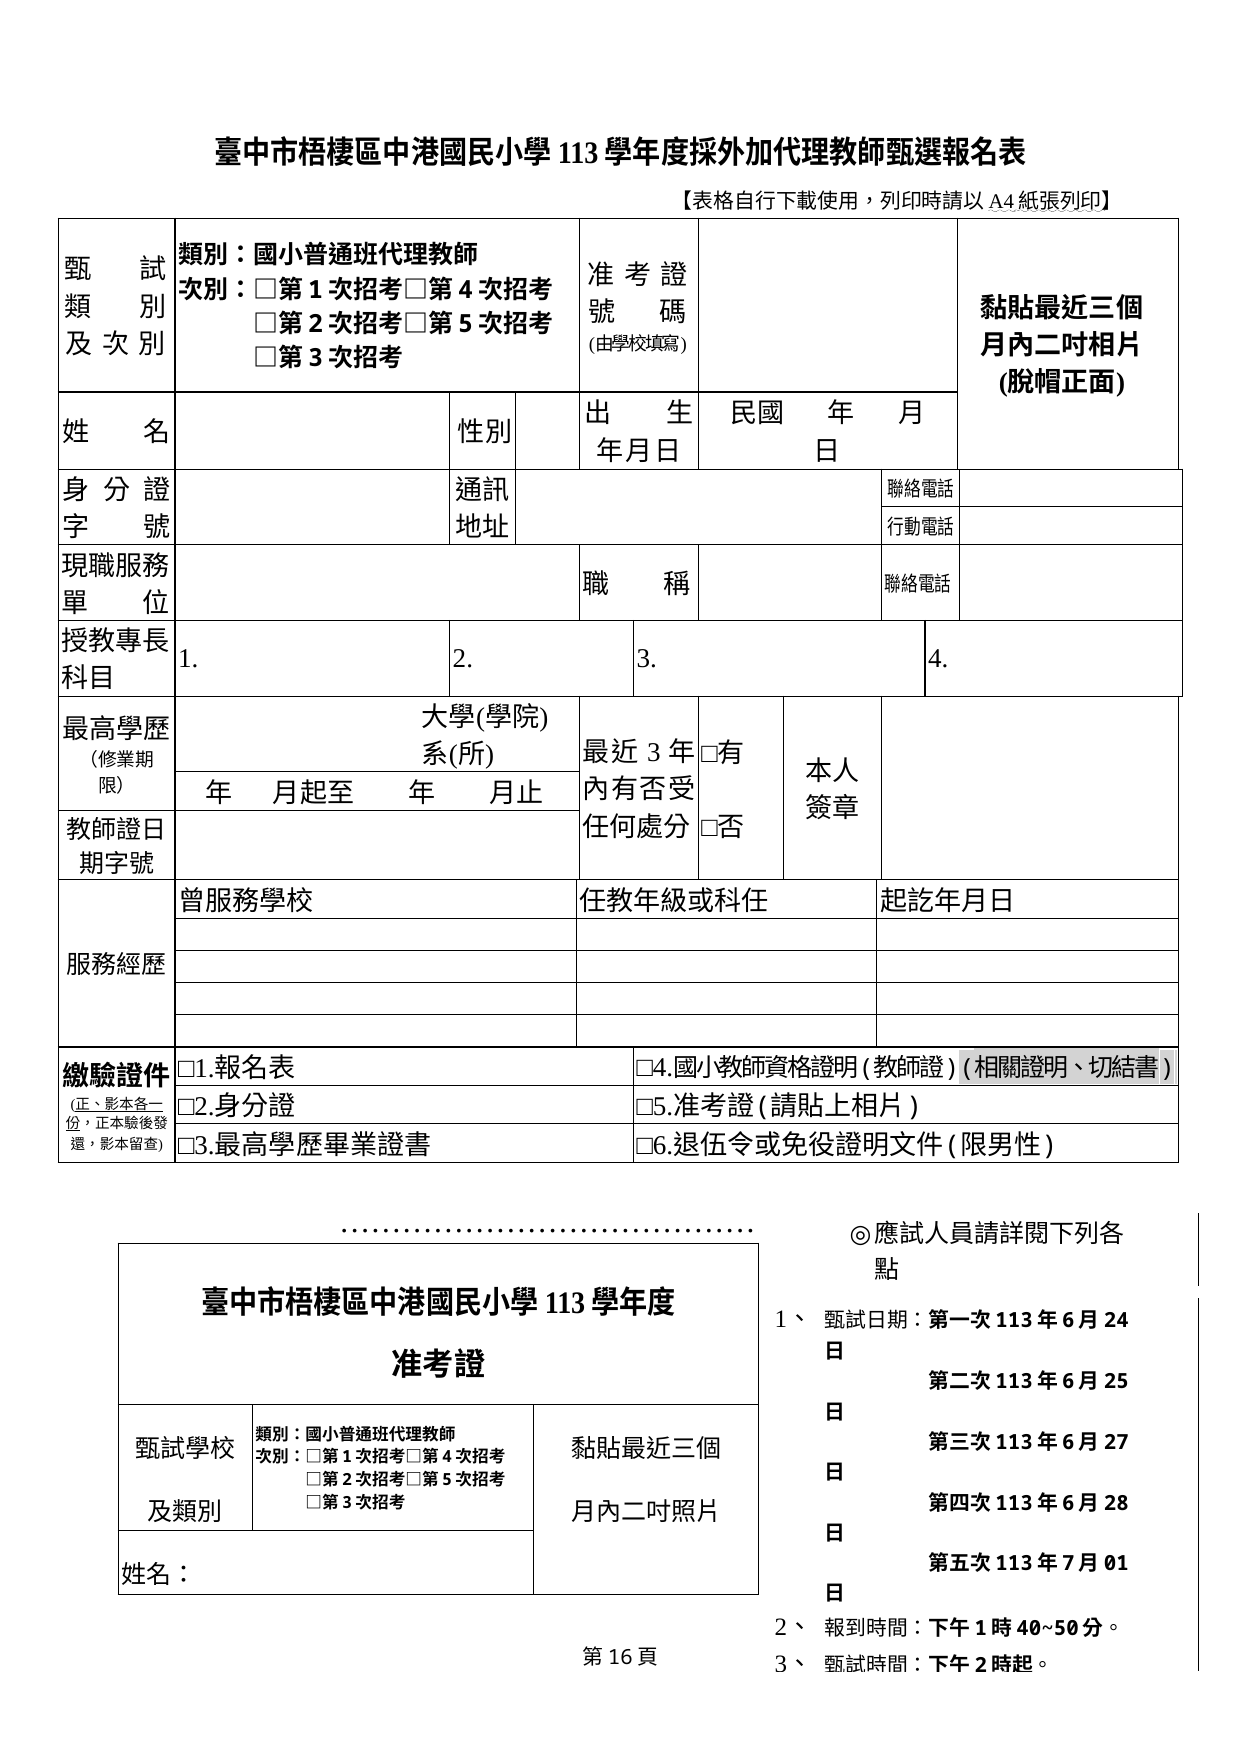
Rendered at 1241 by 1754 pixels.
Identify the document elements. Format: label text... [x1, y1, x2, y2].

table_cell □4.國小教師資格證明(教師證)(相關證明、切結書) [634, 1048, 1178, 1085]
table_cell 現職服務單 位 [59, 545, 174, 620]
text 第三次113年6月27日 [824, 1425, 1198, 1486]
table_cell 起訖年月日 [877, 880, 1178, 918]
table_cell 職 稱 [580, 545, 698, 620]
table_cell 姓名： [119, 1531, 533, 1594]
table_cell 4. [926, 621, 1182, 696]
table_cell □3.最高學歷畢業證書 [176, 1124, 633, 1162]
table_cell 最近3年內有否受任何處分 [580, 697, 698, 879]
text 第五次113年7月01日 [824, 1546, 1198, 1607]
table_cell [877, 1015, 1178, 1046]
table_cell [882, 697, 1178, 879]
table_cell 授教專長科目 [59, 621, 174, 696]
table_cell □5.准考證(請貼上相片) [634, 1086, 1178, 1123]
table_cell [877, 919, 1178, 950]
table_cell 任教年級或科任 [577, 880, 876, 918]
table_cell 2. [450, 621, 633, 696]
table_cell [176, 470, 449, 544]
text 第四次113年6月28日 [824, 1486, 1198, 1546]
table_cell □1.報名表 [176, 1048, 633, 1085]
table_cell [176, 393, 449, 468]
table_cell 出 生 年月日 [580, 393, 698, 468]
table_cell □6.退伍令或免役證明文件(限男性) [634, 1124, 1178, 1162]
table_cell 甄試學校 及類別 [119, 1405, 252, 1530]
list 應試人員請詳閱下列各點 [849, 1213, 1198, 1286]
table_cell □2.身分證 [176, 1086, 633, 1123]
table_cell 本人 簽章 [784, 697, 881, 879]
table_cell [960, 470, 1182, 506]
table_cell □有 □否 [699, 697, 783, 879]
table_cell 聯絡電話 [882, 470, 959, 506]
table_cell [516, 470, 881, 544]
table_header 准 考 證 號 碼 (由學校填寫) [580, 219, 698, 391]
table_cell 最高學歷（修業期限） [59, 697, 174, 809]
table_cell [516, 393, 579, 468]
table_cell 黏貼最近三個 月內二吋照片 [534, 1405, 758, 1594]
table_cell [877, 951, 1178, 982]
table_cell [577, 1015, 876, 1046]
text 【表格自行下載使用，列印時請以A4紙張列印】 [118, 172, 1122, 217]
table_cell 服務經歷 [59, 880, 174, 1046]
list 甄試日期：第一次113年6月24日 [774, 1298, 1198, 1365]
table_cell [577, 919, 876, 950]
text ……………………………………………… [118, 1180, 1214, 1679]
text 第二次113年6月25日 [824, 1365, 1198, 1425]
table_cell [877, 983, 1178, 1014]
table_header 甄 試 類 別 及 次 別 [59, 219, 174, 391]
table_cell [960, 545, 1182, 620]
table_cell 性別 [450, 393, 515, 468]
table_header [699, 219, 957, 391]
table_cell [176, 811, 579, 879]
table_cell [960, 507, 1182, 544]
text 臺中市梧棲區中港國民小學113學年度採外加代理教師甄選報名表 [118, 131, 1122, 172]
table_cell 行動電話 [882, 507, 959, 544]
table_cell [176, 1015, 576, 1046]
table_cell [699, 545, 881, 620]
table_header [46, 1270, 96, 1696]
table_cell 1. [176, 621, 449, 696]
table_cell 大學(學院) 系(所) [176, 697, 579, 771]
table_cell 姓 名 [59, 393, 174, 468]
table_cell [176, 919, 576, 950]
table_cell [577, 951, 876, 982]
table_cell 身 分 證 字 號 [59, 470, 174, 544]
table_header 黏貼最近三個 月內二吋相片 (脫帽正面) [958, 219, 1178, 468]
table_header 臺中市梧棲區中港國民小學113學年度 准考證 [119, 1244, 758, 1404]
table_cell 民國 年 月 日 [699, 393, 957, 468]
table_header 類別：國小普通班代理教師 次別：□第1次招考□第4次招考 □第2次招考□第5次招考 □第3次招考 [176, 219, 579, 391]
list 報到時間：下午1時40~50分。 [774, 1607, 1198, 1643]
table_cell 繳驗證件 (正、影本各一份，正本驗後發還，影本留查) [59, 1048, 174, 1162]
table_cell 通訊 地址 [450, 470, 515, 544]
list 甄試時間：下午2時起。 [774, 1643, 1198, 1671]
table_cell 年 月起至 年 月止 [176, 772, 579, 809]
table_cell [176, 951, 576, 982]
table_cell 3. [634, 621, 924, 696]
table_cell 曾服務學校 [176, 880, 576, 918]
table_cell 教師證日期字號 [59, 811, 174, 879]
table_cell [176, 545, 579, 620]
table_cell [577, 983, 876, 1014]
table_cell 類別：國小普通班代理教師 次別：□第1次招考□第4次招考 □第2次招考□第5次招考 □第3次招考 [253, 1405, 533, 1530]
table_cell [176, 983, 576, 1014]
table_cell 聯絡電話 [882, 545, 959, 620]
